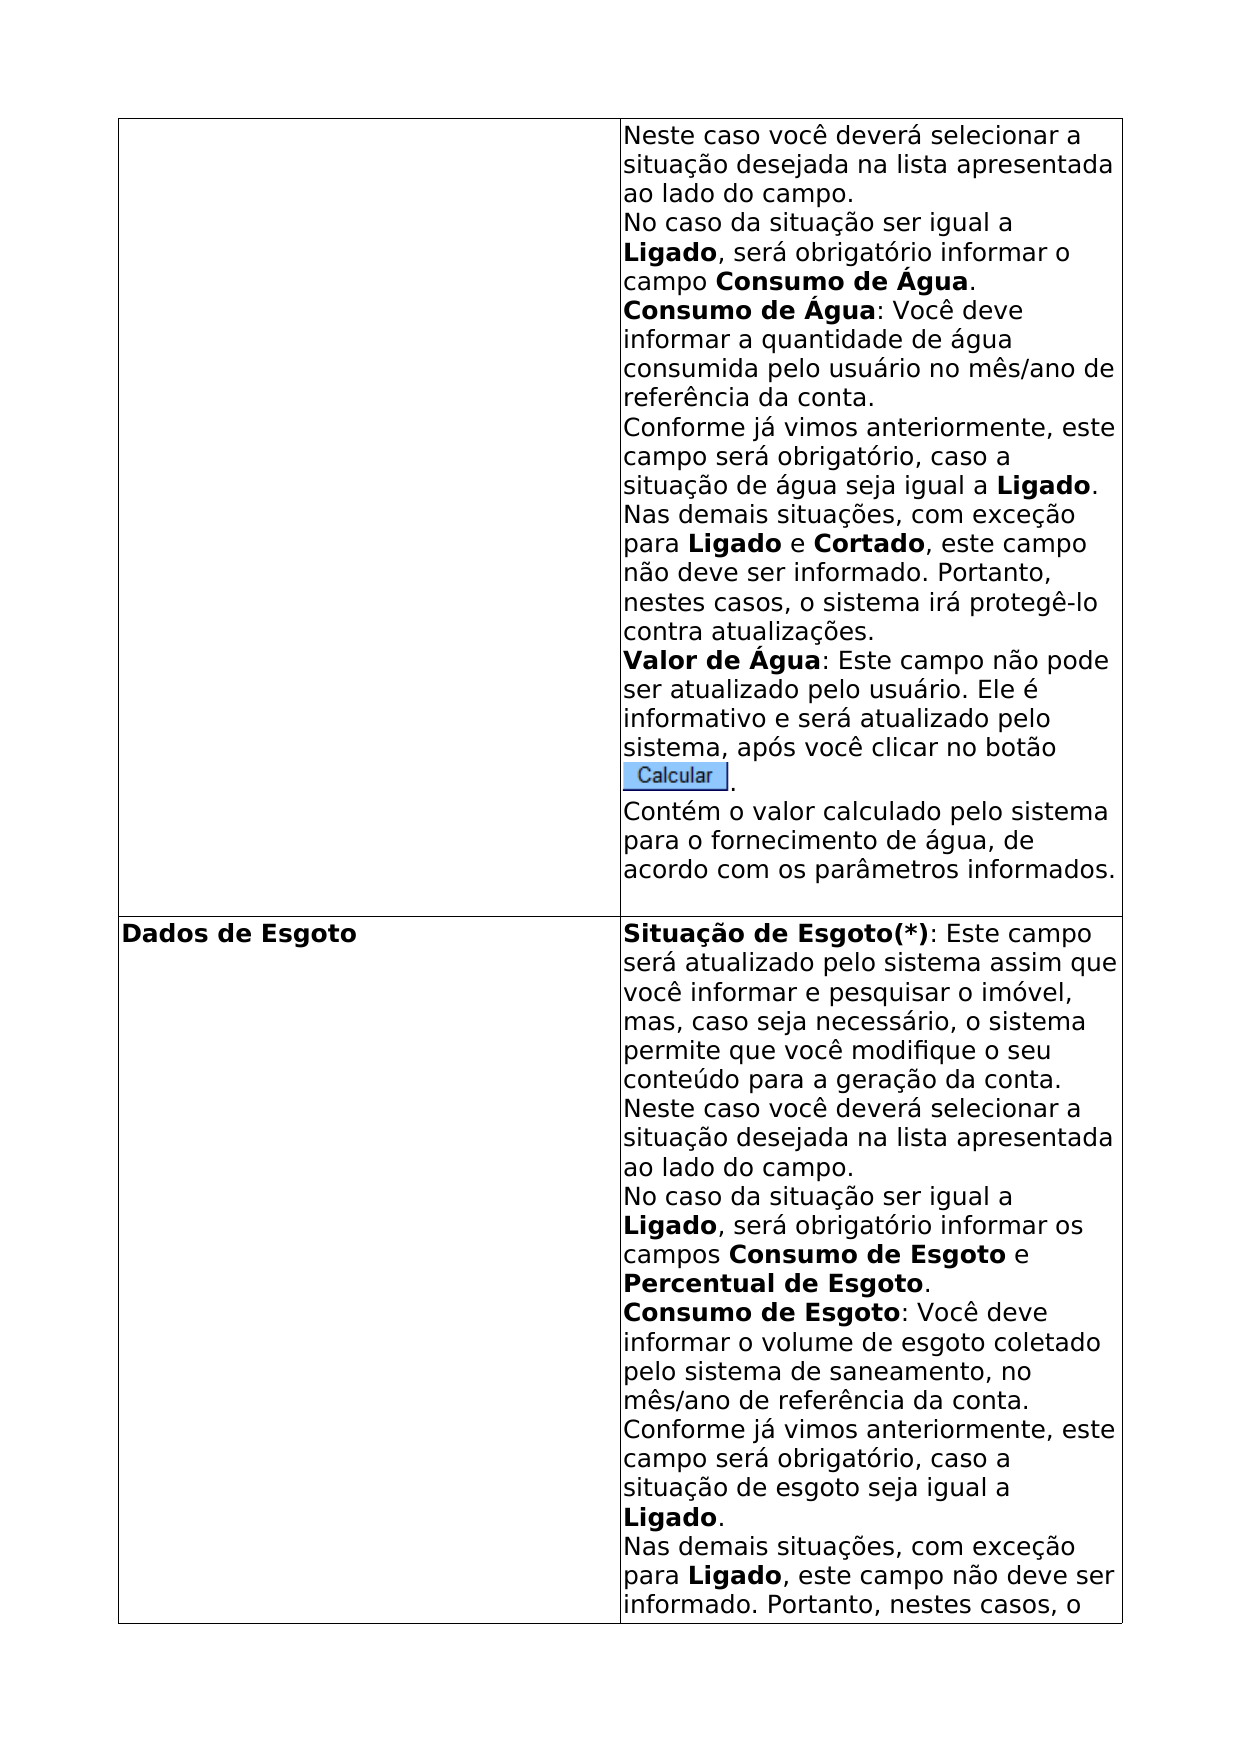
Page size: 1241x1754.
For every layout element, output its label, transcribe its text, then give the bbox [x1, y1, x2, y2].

table_cell Neste caso você deverá selecionar a situação desejada na lista apresentada ao lado do campo. No caso da situação ser igual a Ligado, será obrigatório informar o campo Consumo de Água. Consumo de Água: Você deve informar a quantidade de água consumida pelo usuário no mês/ano de referência da conta. Conforme já vimos anteriormente, este campo será obrigatório, caso a situação de água seja igual a Ligado. Nas demais situações, com exceção para Ligado e Cortado, este campo não deve ser informado. Portanto, nestes casos, o sistema irá protegê-lo contra atualizações. Valor de Água: Este campo não pode ser atualizado pelo usuário. Ele é informativo e será atualizado pelo sistema, após você clicar no botão . Contém o valor calculado pelo sistema para o fornecimento de água, de acordo com os parâmetros informados. [621, 119, 1122, 916]
picture [622, 762, 730, 791]
table_cell Situação de Esgoto(*): Este campo será atualizado pelo sistema assim que você informar e pesquisar o imóvel, mas, caso seja necessário, o sistema permite que você modifique o seu conteúdo para a geração da conta. Neste caso você deverá selecionar a situação desejada na lista apresentada ao lado do campo. No caso da situação ser igual a Ligado, será obrigatório informar os campos Consumo de Esgoto e Percentual de Esgoto. Consumo de Esgoto: Você deve informar o volume de esgoto coletado pelo sistema de saneamento, no mês/ano de referência da conta. Conforme já vimos anteriormente, este campo será obrigatório, caso a situação de esgoto seja igual a Ligado. Nas demais situações, com exceção para Ligado, este campo não deve ser informado. Portanto, nestes casos, o [621, 917, 1122, 1622]
table_cell Dados de Esgoto [119, 917, 620, 1622]
table_cell [119, 119, 620, 916]
